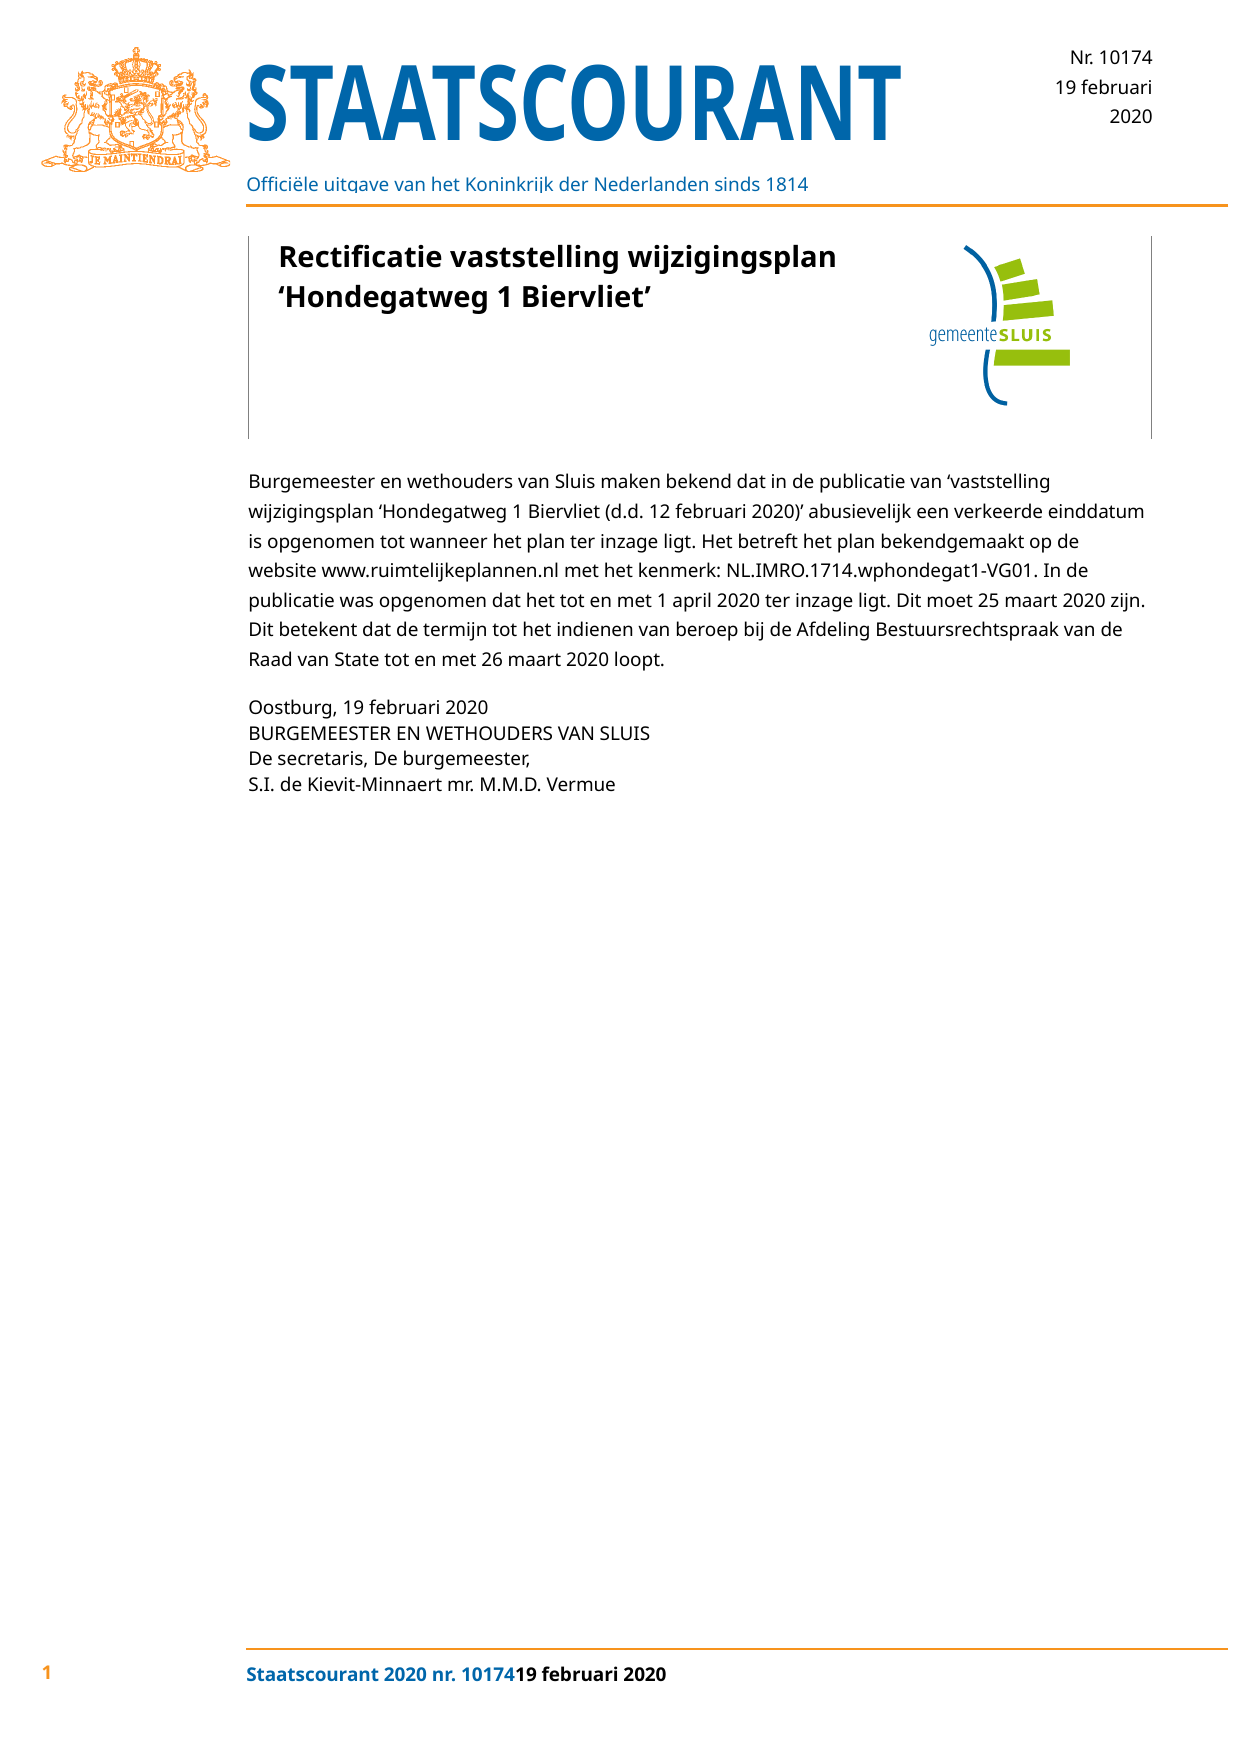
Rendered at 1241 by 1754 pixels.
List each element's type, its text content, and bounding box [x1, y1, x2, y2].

picture [912, 236, 1090, 414]
table_header [850, 236, 912, 413]
table_header [850, 414, 1151, 439]
table_header [1090, 236, 1151, 413]
table_header Rectificatie vaststelling wijzigingsplan ‘Hondegatweg 1 Biervliet’ [249, 236, 850, 439]
picture [41, 47, 231, 172]
text BURGEMEESTER EN WETHOUDERS VAN SLUIS [248, 720, 1152, 745]
text S.I. de Kievit-Minnaert mr. M.M.D. Vermue [248, 771, 1152, 797]
text Burgemeester en wethouders van Sluis maken bekend dat in de publicatie van ‘vaststelling wijzigingsplan ‘Hondegatweg 1 Biervliet (d.d. 12 februari 2020)’ abusievelijk een verkeerde einddatum is opgenomen tot wanneer het plan ter inzage ligt. Het betreft het plan bekendgemaakt op de website www.ruimtelijkeplannen.nl met het kenmerk: NL.IMRO.1714.wphondegat1-VG01. In de publicatie was opgenomen dat het tot en met 1 april 2020 ter inzage ligt. Dit moet 25 maart 2020 zijn. Dit betekent dat de termijn tot het indienen van beroep bij de Afdeling Bestuursrechtspraak van de Raad van State tot en met 26 maart 2020 loopt. [248, 469, 1152, 672]
text Oostburg, 19 februari 2020 [248, 694, 1152, 720]
text De secretaris, De burgemeester, [248, 745, 1152, 771]
